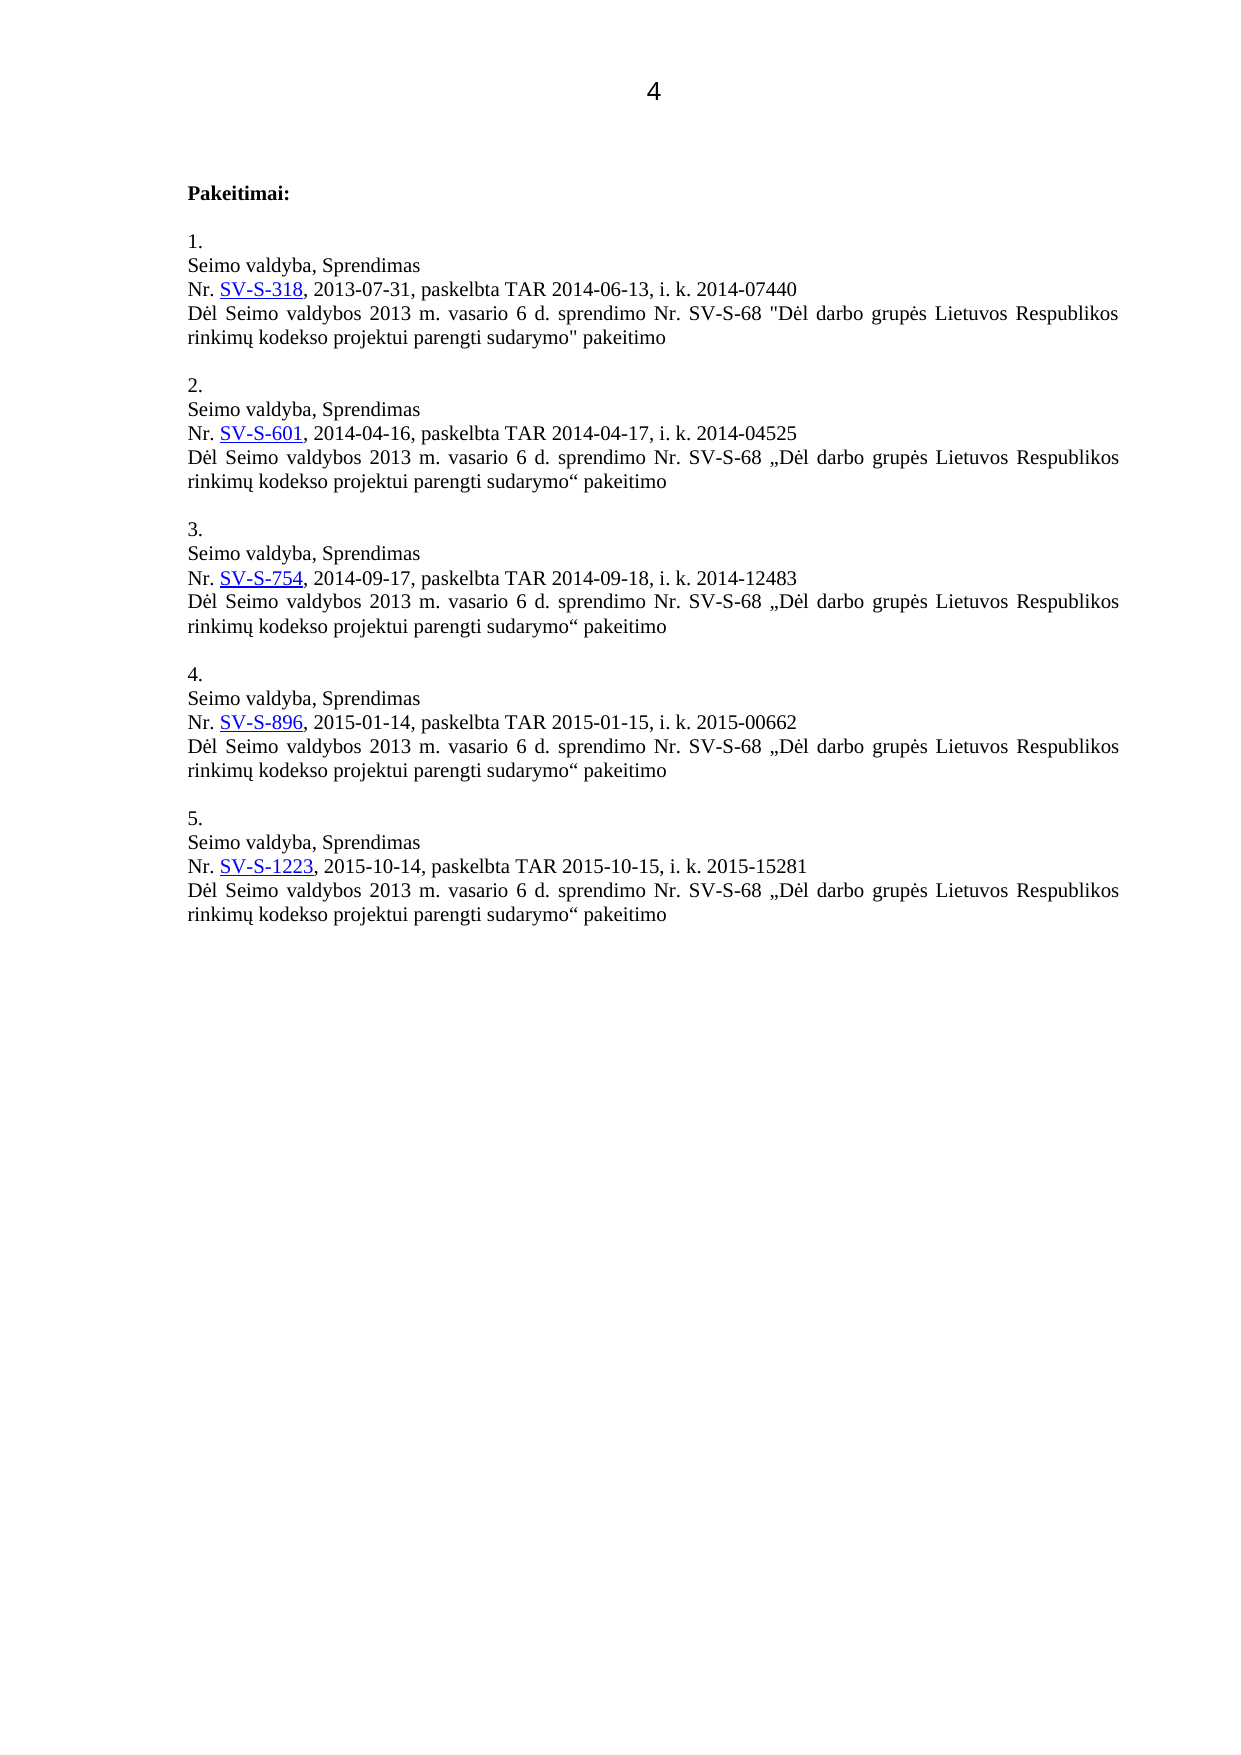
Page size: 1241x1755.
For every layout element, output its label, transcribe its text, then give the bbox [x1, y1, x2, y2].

text Nr. SV-S-318, 2013-07-31, paskelbta TAR 2014-06-13, i. k. 2014-07440 [187, 277, 1120, 301]
text 3. [187, 517, 1120, 541]
text Seimo valdyba, Sprendimas [187, 253, 1120, 277]
text 1. [187, 228, 1120, 253]
text Nr. SV-S-1223, 2015-10-14, paskelbta TAR 2015-10-15, i. k. 2015-15281 [187, 854, 1120, 878]
text Pakeitimai: [187, 180, 1120, 204]
text Seimo valdyba, Sprendimas [187, 397, 1120, 421]
text Dėl Seimo valdybos 2013 m. vasario 6 d. sprendimo Nr. SV-S-68 „Dėl darbo grupės Lietuvos Respublikos rinkimų kodekso projektui parengti sudarymo“ pakeitimo [187, 734, 1120, 782]
text Nr. SV-S-601, 2014-04-16, paskelbta TAR 2014-04-17, i. k. 2014-04525 [187, 421, 1120, 445]
text Seimo valdyba, Sprendimas [187, 686, 1120, 710]
text Nr. SV-S-896, 2015-01-14, paskelbta TAR 2015-01-15, i. k. 2015-00662 [187, 710, 1120, 734]
text Dėl Seimo valdybos 2013 m. vasario 6 d. sprendimo Nr. SV-S-68 „Dėl darbo grupės Lietuvos Respublikos rinkimų kodekso projektui parengti sudarymo“ pakeitimo [187, 445, 1120, 493]
text Seimo valdyba, Sprendimas [187, 830, 1120, 854]
text Dėl Seimo valdybos 2013 m. vasario 6 d. sprendimo Nr. SV-S-68 "Dėl darbo grupės Lietuvos Respublikos rinkimų kodekso projektui parengti sudarymo" pakeitimo [187, 301, 1120, 349]
text 5. [187, 806, 1120, 830]
text Dėl Seimo valdybos 2013 m. vasario 6 d. sprendimo Nr. SV-S-68 „Dėl darbo grupės Lietuvos Respublikos rinkimų kodekso projektui parengti sudarymo“ pakeitimo [187, 878, 1120, 926]
text Nr. SV-S-754, 2014-09-17, paskelbta TAR 2014-09-18, i. k. 2014-12483 [187, 565, 1120, 589]
text 2. [187, 373, 1120, 397]
text 4. [187, 662, 1120, 686]
text Dėl Seimo valdybos 2013 m. vasario 6 d. sprendimo Nr. SV-S-68 „Dėl darbo grupės Lietuvos Respublikos rinkimų kodekso projektui parengti sudarymo“ pakeitimo [187, 589, 1120, 638]
text Seimo valdyba, Sprendimas [187, 541, 1120, 565]
